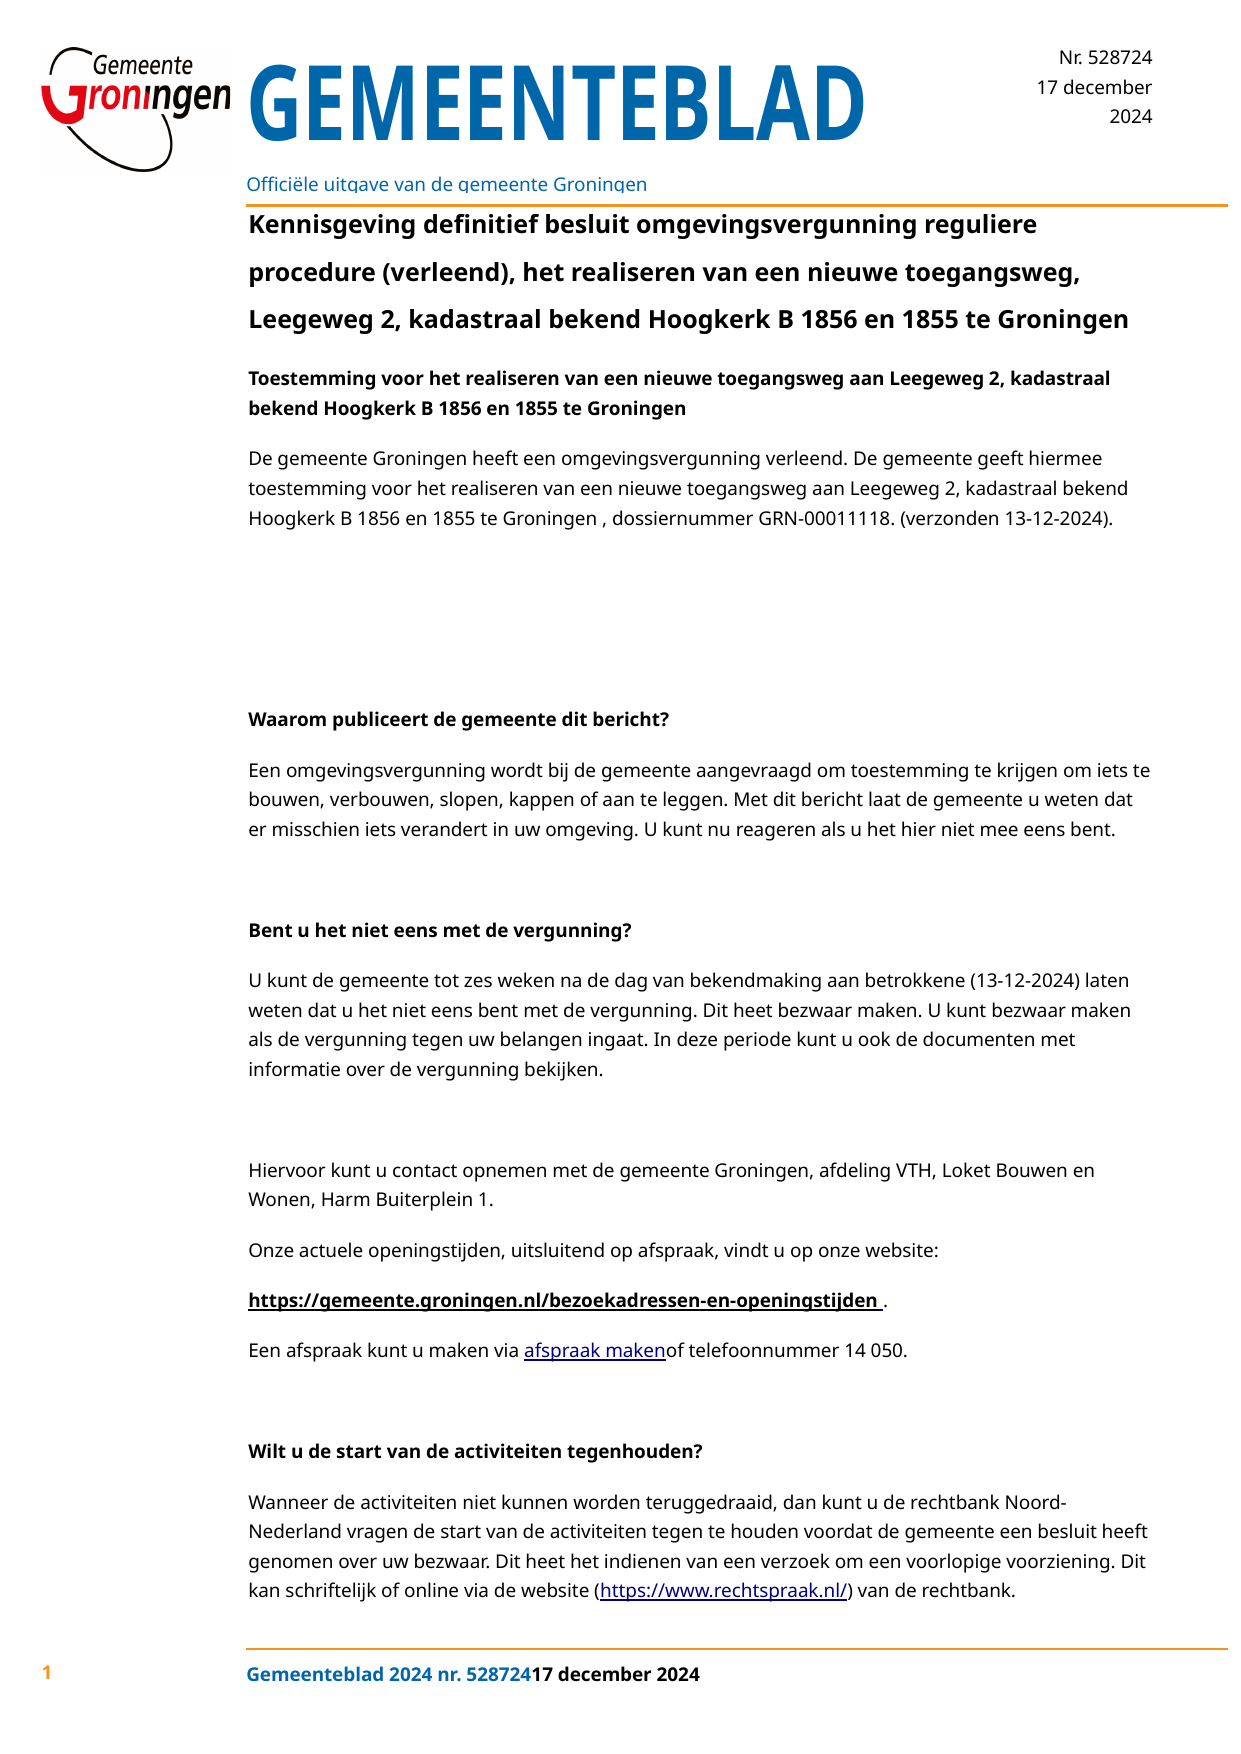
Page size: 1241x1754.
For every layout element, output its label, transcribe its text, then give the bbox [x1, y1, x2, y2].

text Waarom publiceert de gemeente dit bericht? [248, 706, 1152, 732]
text Een omgevingsvergunning wordt bij de gemeente aangevraagd om toestemming te krijgen om iets te bouwen, verbouwen, slopen, kappen of aan te leggen. Met dit bericht laat de gemeente u weten dat er misschien iets verandert in uw omgeving. U kunt nu reageren als u het hier niet mee eens bent. [248, 757, 1152, 842]
picture [41, 47, 231, 172]
text https://gemeente.groningen.nl/bezoekadressen-en-openingstijden . [248, 1287, 1152, 1313]
text Wilt u de start van de activiteiten tegenhouden? [248, 1438, 1152, 1464]
text Onze actuele openingstijden, uitsluitend op afspraak, vindt u op onze website: [248, 1237, 1152, 1262]
text Bent u het niet eens met de vergunning? [248, 917, 1152, 942]
text Toestemming voor het realiseren van een nieuwe toegangsweg aan Leegeweg 2, kadastraal bekend Hoogkerk B 1856 en 1855 te Groningen [248, 366, 1152, 421]
text Wanneer de activiteiten niet kunnen worden teruggedraaid, dan kunt u de rechtbank Noord-Nederland vragen de start van de activiteiten tegen te houden voordat de gemeente een besluit heeft genomen over uw bezwaar. Dit heet het indienen van een verzoek om een voorlopige voorziening. Dit kan schriftelijk of online via de website (https://www.rechtspraak.nl/) van de rechtbank. [248, 1489, 1152, 1603]
text U kunt de gemeente tot zes weken na de dag van bekendmaking aan betrokkene (13-12-2024) laten weten dat u het niet eens bent met de vergunning. Dit heet bezwaar maken. U kunt bezwaar maken als de vergunning tegen uw belangen ingaat. In deze periode kunt u ook de documenten met informatie over de vergunning bekijken. [248, 967, 1152, 1082]
text De gemeente Groningen heeft een omgevingsvergunning verleend. De gemeente geeft hiermee toestemming voor het realiseren van een nieuwe toegangsweg aan Leegeweg 2, kadastraal bekend Hoogkerk B 1856 en 1855 te Groningen , dossiernummer GRN-00011118. (verzonden 13-12-2024). [248, 446, 1152, 530]
text Kennisgeving definitief besluit omgevingsvergunning reguliere procedure (verleend), het realiseren van een nieuwe toegangsweg, Leegeweg 2, kadastraal bekend Hoogkerk B 1856 en 1855 te Groningen [248, 207, 1152, 336]
text Een afspraak kunt u maken via afspraak makenof telefoonnummer 14 050. [248, 1338, 1152, 1363]
text Hiervoor kunt u contact opnemen met de gemeente Groningen, afdeling VTH, Loket Bouwen en Wonen, Harm Buiterplein 1. [248, 1157, 1152, 1212]
